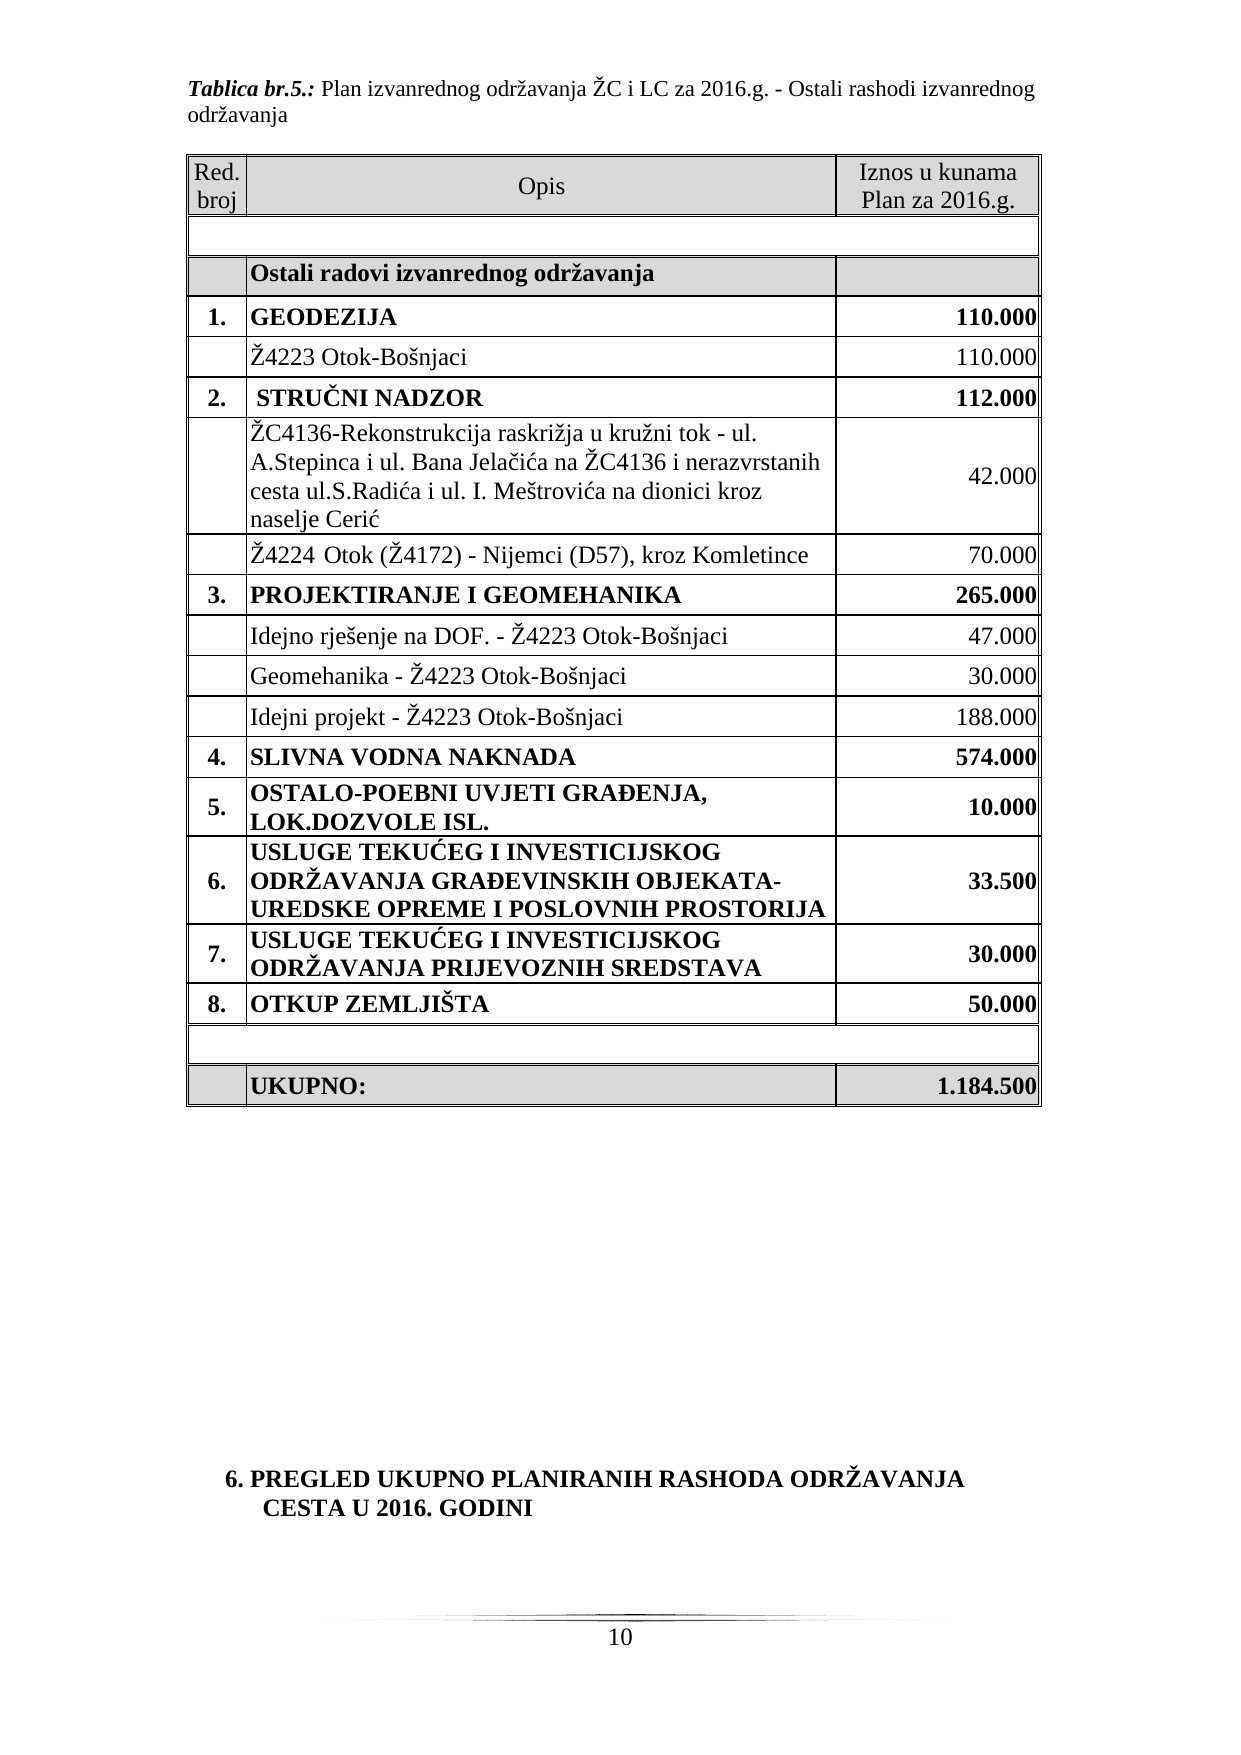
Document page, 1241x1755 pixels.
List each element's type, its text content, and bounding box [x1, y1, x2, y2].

table_cell OSTALO-POEBNI UVJETI GRAĐENJA, LOK.DOZVOLE ISL. [247, 778, 835, 835]
table_cell [189, 616, 246, 655]
table_cell 10.000 [837, 778, 1038, 835]
table_header [247, 128, 836, 153]
table_cell 574.000 [837, 737, 1038, 776]
table_cell 265.000 [837, 575, 1038, 614]
table_cell 6. [189, 837, 246, 923]
text Tablica br.5.: Plan izvanrednog održavanja ŽC i LC za 2016.g. - Ostali rashodi izvanrednog održavanja [187, 75, 1053, 128]
table_cell OTKUP ZEMLJIŠTA [247, 984, 835, 1023]
table_cell 3. [189, 575, 246, 614]
table_cell 47.000 [837, 616, 1038, 655]
table_cell 4. [189, 737, 246, 776]
table_cell Ž4223 Otok-Bošnjaci [247, 337, 835, 376]
table_cell 33.500 [837, 837, 1038, 923]
table_cell 30.000 [837, 925, 1038, 982]
table_cell Idejno rješenje na DOF. - Ž4223 Otok-Bošnjaci [247, 616, 835, 655]
table_cell 70.000 [837, 535, 1038, 574]
table_cell [837, 258, 1038, 295]
table_cell Geomehanika - Ž4223 Otok-Bošnjaci [247, 656, 835, 695]
table_cell 50.000 [837, 984, 1038, 1023]
table_cell Iznos u kunama Plan za 2016.g. [837, 157, 1038, 214]
table_cell 30.000 [837, 656, 1038, 695]
table_cell [189, 697, 246, 736]
table_cell STRUČNI NADZOR [247, 378, 835, 417]
table_cell 1. [189, 297, 246, 336]
table_cell USLUGE TEKUĆEG I INVESTICIJSKOG ODRŽAVANJA PRIJEVOZNIH SREDSTAVA [247, 925, 835, 982]
table_cell 110.000 [837, 337, 1038, 376]
table_cell Opis [247, 157, 835, 214]
table_cell Ž4224 Otok (Ž4172) - Nijemci (D57), kroz Komletince [247, 535, 835, 574]
table_cell SLIVNA VODNA NAKNADA [247, 737, 835, 776]
table_cell 112.000 [837, 378, 1038, 417]
table_cell USLUGE TEKUĆEG I INVESTICIJSKOG ODRŽAVANJA GRAĐEVINSKIH OBJEKATA-UREDSKE OPREME I POSLOVNIH PROSTORIJA [247, 837, 835, 923]
table_cell 7. [189, 925, 246, 982]
table_cell GEODEZIJA [247, 297, 835, 336]
table_cell 110.000 [837, 297, 1038, 336]
table_cell [189, 217, 1038, 254]
text 6. PREGLED UKUPNO PLANIRANIH RASHODA ODRŽAVANJA [225, 1464, 1053, 1493]
table_cell Red.broj [189, 157, 246, 214]
text CESTA U 2016. GODINI [225, 1493, 1053, 1521]
table_cell [189, 418, 246, 533]
table_cell 1.184.500 [837, 1066, 1038, 1104]
table_cell 42.000 [837, 418, 1038, 533]
table_cell [189, 535, 246, 574]
table_cell Ostali radovi izvanrednog održavanja [247, 258, 835, 295]
table_header [836, 128, 1040, 153]
table_cell 188.000 [837, 697, 1038, 736]
table_cell [189, 656, 246, 695]
table_cell PROJEKTIRANJE I GEOMEHANIKA [247, 575, 835, 614]
table_cell [189, 258, 246, 295]
table_cell 5. [189, 778, 246, 835]
table_cell Idejni projekt - Ž4223 Otok-Bošnjaci [247, 697, 835, 736]
table_cell ŽC4136-Rekonstrukcija raskrižja u kružni tok - ul. A.Stepinca i ul. Bana Jelačića na ŽC4136 i nerazvrstanih cesta ul.S.Radića i ul. I. Meštrovića na dionici kroz naselje Cerić [247, 418, 835, 533]
table_cell [189, 337, 246, 376]
table_cell [189, 1026, 1038, 1063]
table_cell [189, 1066, 246, 1104]
table_cell 8. [189, 984, 246, 1023]
table_header [187, 128, 247, 153]
table_cell 2. [189, 378, 246, 417]
table_cell UKUPNO: [247, 1066, 835, 1104]
